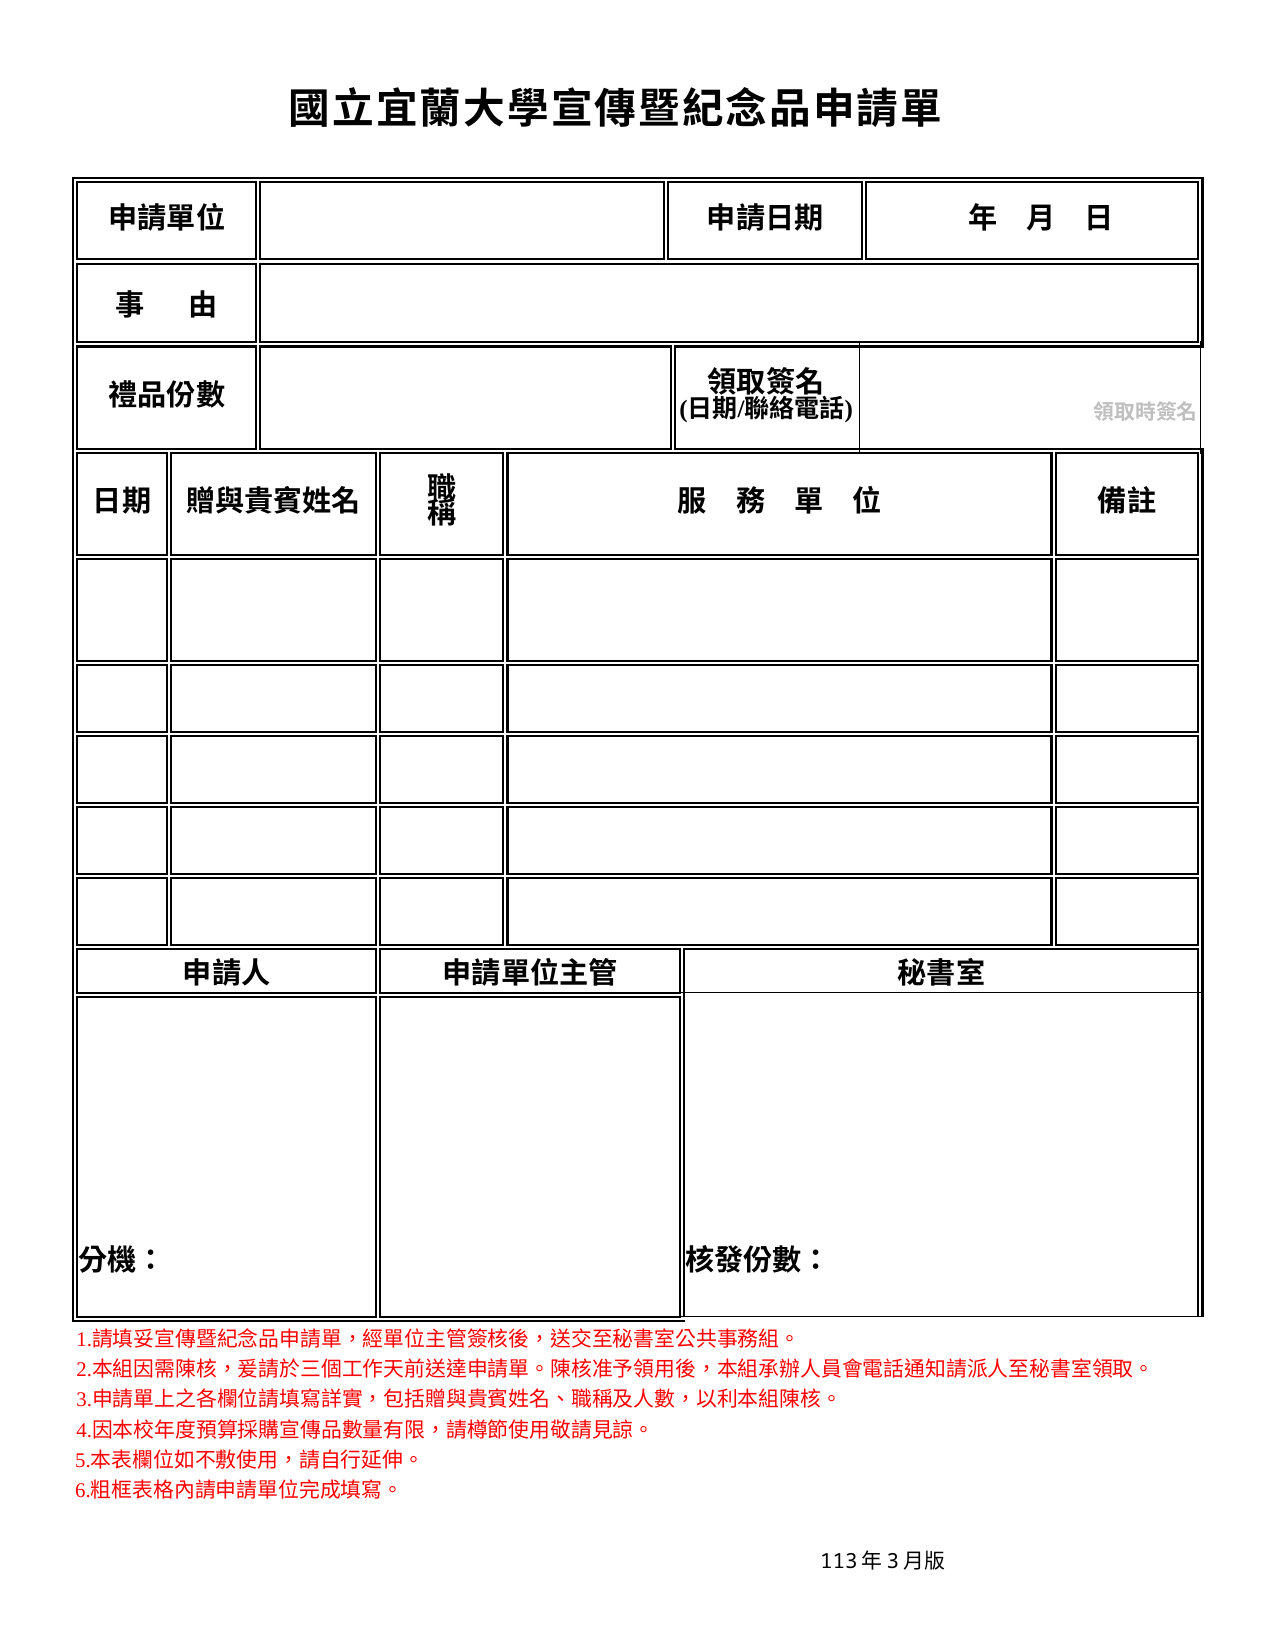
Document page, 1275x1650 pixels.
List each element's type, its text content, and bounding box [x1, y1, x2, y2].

table_cell [78, 879, 166, 943]
table_cell 核發份數： [685, 993, 1197, 1316]
text 6.粗框表格內請申請單位完成填寫。 [75, 1473, 1200, 1503]
table_header 年 月 日 [867, 183, 1197, 258]
table_cell [172, 879, 375, 943]
table_cell 分機： [78, 998, 375, 1316]
text 國立宜蘭大學宣傳暨紀念品申請單 [75, 75, 1200, 135]
table_cell [381, 666, 502, 731]
table_cell [509, 808, 1050, 873]
table_cell [172, 560, 375, 660]
table_header 申請日期 [669, 183, 861, 258]
table_cell [261, 265, 1197, 341]
table_cell [509, 879, 1050, 943]
table_cell [509, 666, 1050, 731]
table_cell [172, 737, 375, 802]
text 1.請填妥宣傳暨紀念品申請單，經單位主管簽核後，送交至秘書室公共事務組。 [76, 1322, 1200, 1352]
table_cell [381, 879, 502, 943]
table_cell [1057, 879, 1197, 943]
table_cell [381, 998, 679, 1316]
text 3.申請單上之各欄位請填寫詳實，包括贈與貴賓姓名、職稱及人數，以利本組陳核。 [76, 1383, 1200, 1413]
table_cell [78, 560, 166, 660]
table_header [261, 183, 663, 258]
table_cell [1057, 808, 1197, 873]
text 4.因本校年度預算採購宣傳品數量有限，請樽節使用敬請見諒。 [76, 1413, 1200, 1443]
table_cell 備註 [1057, 454, 1197, 554]
table_cell [78, 666, 166, 731]
table_cell [381, 737, 502, 802]
table_cell 領取時簽名 [860, 348, 1200, 447]
table_cell [172, 666, 375, 731]
table_cell 服 務 單 位 [509, 454, 1050, 554]
table_cell 秘書室 [685, 950, 1197, 992]
table_cell 禮品份數 [78, 348, 255, 447]
table_cell [1057, 737, 1197, 802]
table_cell 日期 [78, 454, 166, 554]
table_cell 贈與貴賓姓名 [172, 454, 375, 554]
table_cell [381, 808, 502, 873]
text 5.本表欄位如不敷使用，請自行延伸。 [75, 1443, 1200, 1473]
table_cell [1057, 666, 1197, 731]
table_header 申請單位 [78, 183, 255, 258]
text 2.本組因需陳核，爰請於三個工作天前送達申請單。陳核准予領用後，本組承辦人員會電話通知請派人至秘書室領取。 [76, 1352, 1200, 1383]
table_cell 申請人 [78, 950, 375, 992]
table_cell [258, 258, 1200, 341]
table_cell 職 稱 [381, 454, 502, 554]
table_cell [381, 560, 502, 660]
table_cell [509, 737, 1050, 802]
table_cell [261, 348, 670, 447]
table_cell 申請單位主管 [381, 950, 679, 992]
table_cell [1057, 560, 1197, 660]
table_cell 事 由 [75, 258, 258, 341]
table_cell 領取簽名 (日期/聯絡電話) [676, 348, 859, 447]
table_cell [509, 560, 1050, 660]
table_cell [78, 737, 166, 802]
table_cell [78, 808, 166, 873]
table_cell [172, 808, 375, 873]
